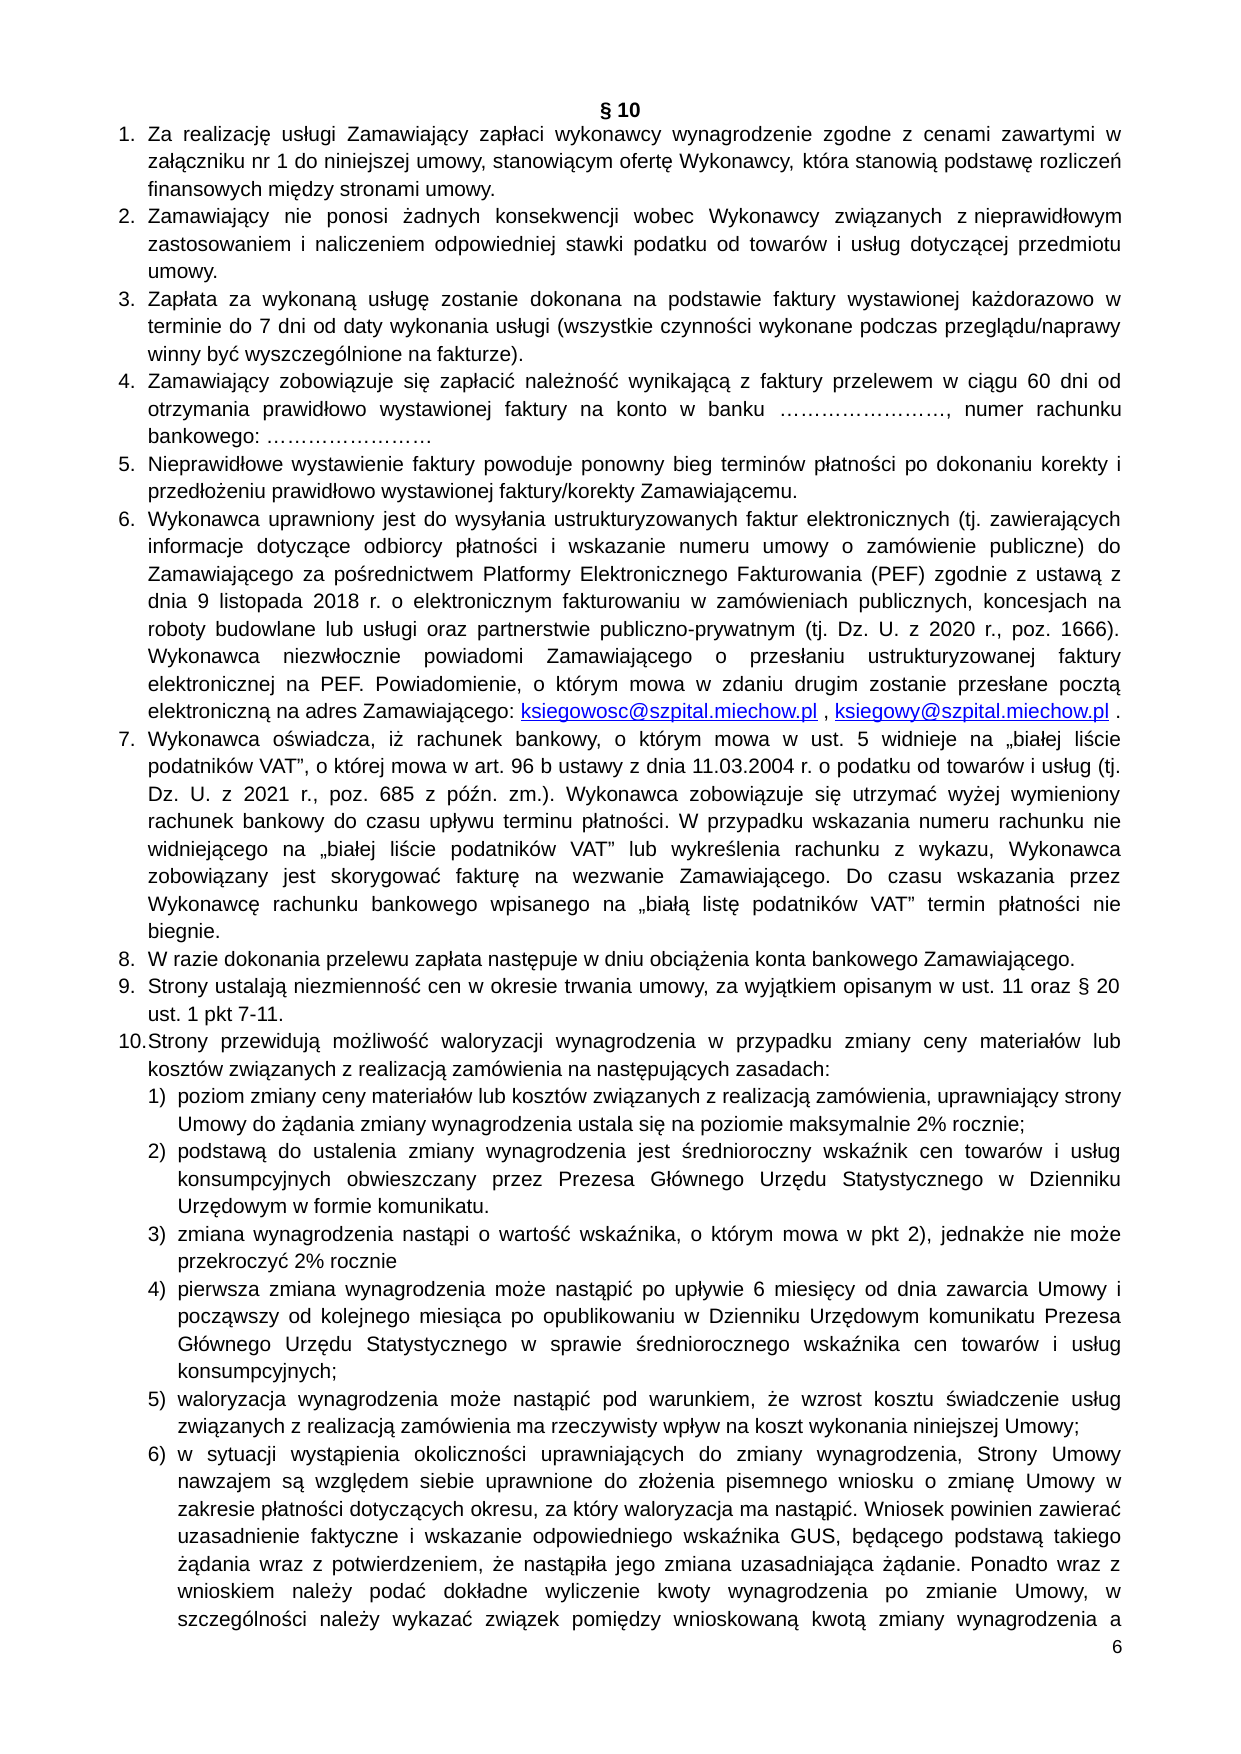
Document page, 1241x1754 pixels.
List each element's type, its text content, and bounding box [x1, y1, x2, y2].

text § 10 [118, 98, 1122, 122]
list Strony przewidują możliwość waloryzacji wynagrodzenia w przypadku zmiany ceny materiałów lub kosztów związanych z realizacją zamówienia na następujących zasadach: [118, 1029, 1122, 1081]
list w sytuacji wystąpienia okoliczności uprawniających do zmiany wynagrodzenia, Strony Umowy nawzajem są względem siebie uprawnione do złożenia pisemnego wniosku o zmianę Umowy w zakresie płatności dotyczących okresu, za który waloryzacja ma nastąpić. Wniosek powinien zawierać uzasadnienie faktyczne i wskazanie odpowiedniego wskaźnika GUS, będącego podstawą takiego żądania wraz z potwierdzeniem, że nastąpiła jego zmiana uzasadniająca żądanie. Ponadto wraz z wnioskiem należy podać dokładne wyliczenie kwoty wynagrodzenia po zmianie Umowy, w szczególności należy wykazać związek pomiędzy wnioskowaną kwotą zmiany wynagrodzenia a [148, 1442, 1122, 1631]
list Strony ustalają niezmienność cen w okresie trwania umowy, za wyjątkiem opisanym w ust. 11 oraz § 20 ust. 1 pkt 7-11. [118, 974, 1122, 1026]
list Zapłata za wykonaną usługę zostanie dokonana na podstawie faktury wystawionej każdorazowo w terminie do 7 dni od daty wykonania usługi (wszystkie czynności wykonane podczas przeglądu/naprawy winny być wyszczególnione na fakturze). [118, 287, 1122, 366]
list pierwsza zmiana wynagrodzenia może nastąpić po upływie 6 miesięcy od dnia zawarcia Umowy i począwszy od kolejnego miesiąca po opublikowaniu w Dzienniku Urzędowym komunikatu Prezesa Głównego Urzędu Statystycznego w sprawie średniorocznego wskaźnika cen towarów i usług konsumpcyjnych; [148, 1277, 1122, 1383]
list Zamawiający nie ponosi żadnych konsekwencji wobec Wykonawcy związanych z nieprawidłowym zastosowaniem i naliczeniem odpowiedniej stawki podatku od towarów i usług dotyczącej przedmiotu umowy. [118, 204, 1122, 283]
list zmiana wynagrodzenia nastąpi o wartość wskaźnika, o którym mowa w pkt 2), jednakże nie może przekroczyć 2% rocznie [148, 1222, 1122, 1273]
list podstawą do ustalenia zmiany wynagrodzenia jest średnioroczny wskaźnik cen towarów i usług konsumpcyjnych obwieszczany przez Prezesa Głównego Urzędu Statystycznego w Dzienniku Urzędowym w formie komunikatu. [148, 1139, 1122, 1218]
list poziom zmiany ceny materiałów lub kosztów związanych z realizacją zamówienia, uprawniający strony Umowy do żądania zmiany wynagrodzenia ustala się na poziomie maksymalnie 2% rocznie; [148, 1084, 1122, 1136]
list Nieprawidłowe wystawienie faktury powoduje ponowny bieg terminów płatności po dokonaniu korekty i przedłożeniu prawidłowo wystawionej faktury/korekty Zamawiającemu. [118, 452, 1122, 503]
list Zamawiający zobowiązuje się zapłacić należność wynikającą z faktury przelewem w ciągu 60 dni od otrzymania prawidłowo wystawionej faktury na konto w banku ……………………, numer rachunku bankowego: …………………… [118, 369, 1122, 448]
list waloryzacja wynagrodzenia może nastąpić pod warunkiem, że wzrost kosztu świadczenie usług związanych z realizacją zamówienia ma rzeczywisty wpływ na koszt wykonania niniejszej Umowy; [148, 1387, 1122, 1438]
list Za realizację usługi Zamawiający zapłaci wykonawcy wynagrodzenie zgodne z cenami zawartymi w załączniku nr 1 do niniejszej umowy, stanowiącym ofertę Wykonawcy, która stanowią podstawę rozliczeń finansowych między stronami umowy. [118, 122, 1122, 201]
list W razie dokonania przelewu zapłata następuje w dniu obciążenia konta bankowego Zamawiającego. [118, 947, 1122, 971]
list Wykonawca uprawniony jest do wysyłania ustrukturyzowanych faktur elektronicznych (tj. zawierających informacje dotyczące odbiorcy płatności i wskazanie numeru umowy o zamówienie publiczne) do Zamawiającego za pośrednictwem Platformy Elektronicznego Fakturowania (PEF) zgodnie z ustawą z dnia 9 listopada 2018 r. o elektronicznym fakturowaniu w zamówieniach publicznych, koncesjach na roboty budowlane lub usługi oraz partnerstwie publiczno-prywatnym (tj. Dz. U. z 2020 r., poz. 1666). Wykonawca niezwłocznie powiadomi Zamawiającego o przesłaniu ustrukturyzowanej faktury elektronicznej na PEF. Powiadomienie, o którym mowa w zdaniu drugim zostanie przesłane pocztą elektroniczną na adres Zamawiającego: ksiegowosc@szpital.miechow.pl , ksiegowy@szpital.miechow.pl . [118, 507, 1122, 723]
list Wykonawca oświadcza, iż rachunek bankowy, o którym mowa w ust. 5 widnieje na „białej liście podatników VAT”, o której mowa w art. 96 b ustawy z dnia 11.03.2004 r. o podatku od towarów i usług (tj. Dz. U. z 2021 r., poz. 685 z późn. zm.). Wykonawca zobowiązuje się utrzymać wyżej wymieniony rachunek bankowy do czasu upływu terminu płatności. W przypadku wskazania numeru rachunku nie widniejącego na „białej liście podatników VAT” lub wykreślenia rachunku z wykazu, Wykonawca zobowiązany jest skorygować fakturę na wezwanie Zamawiającego. Do czasu wskazania przez Wykonawcę rachunku bankowego wpisanego na „białą listę podatników VAT” termin płatności nie biegnie. [118, 727, 1122, 943]
